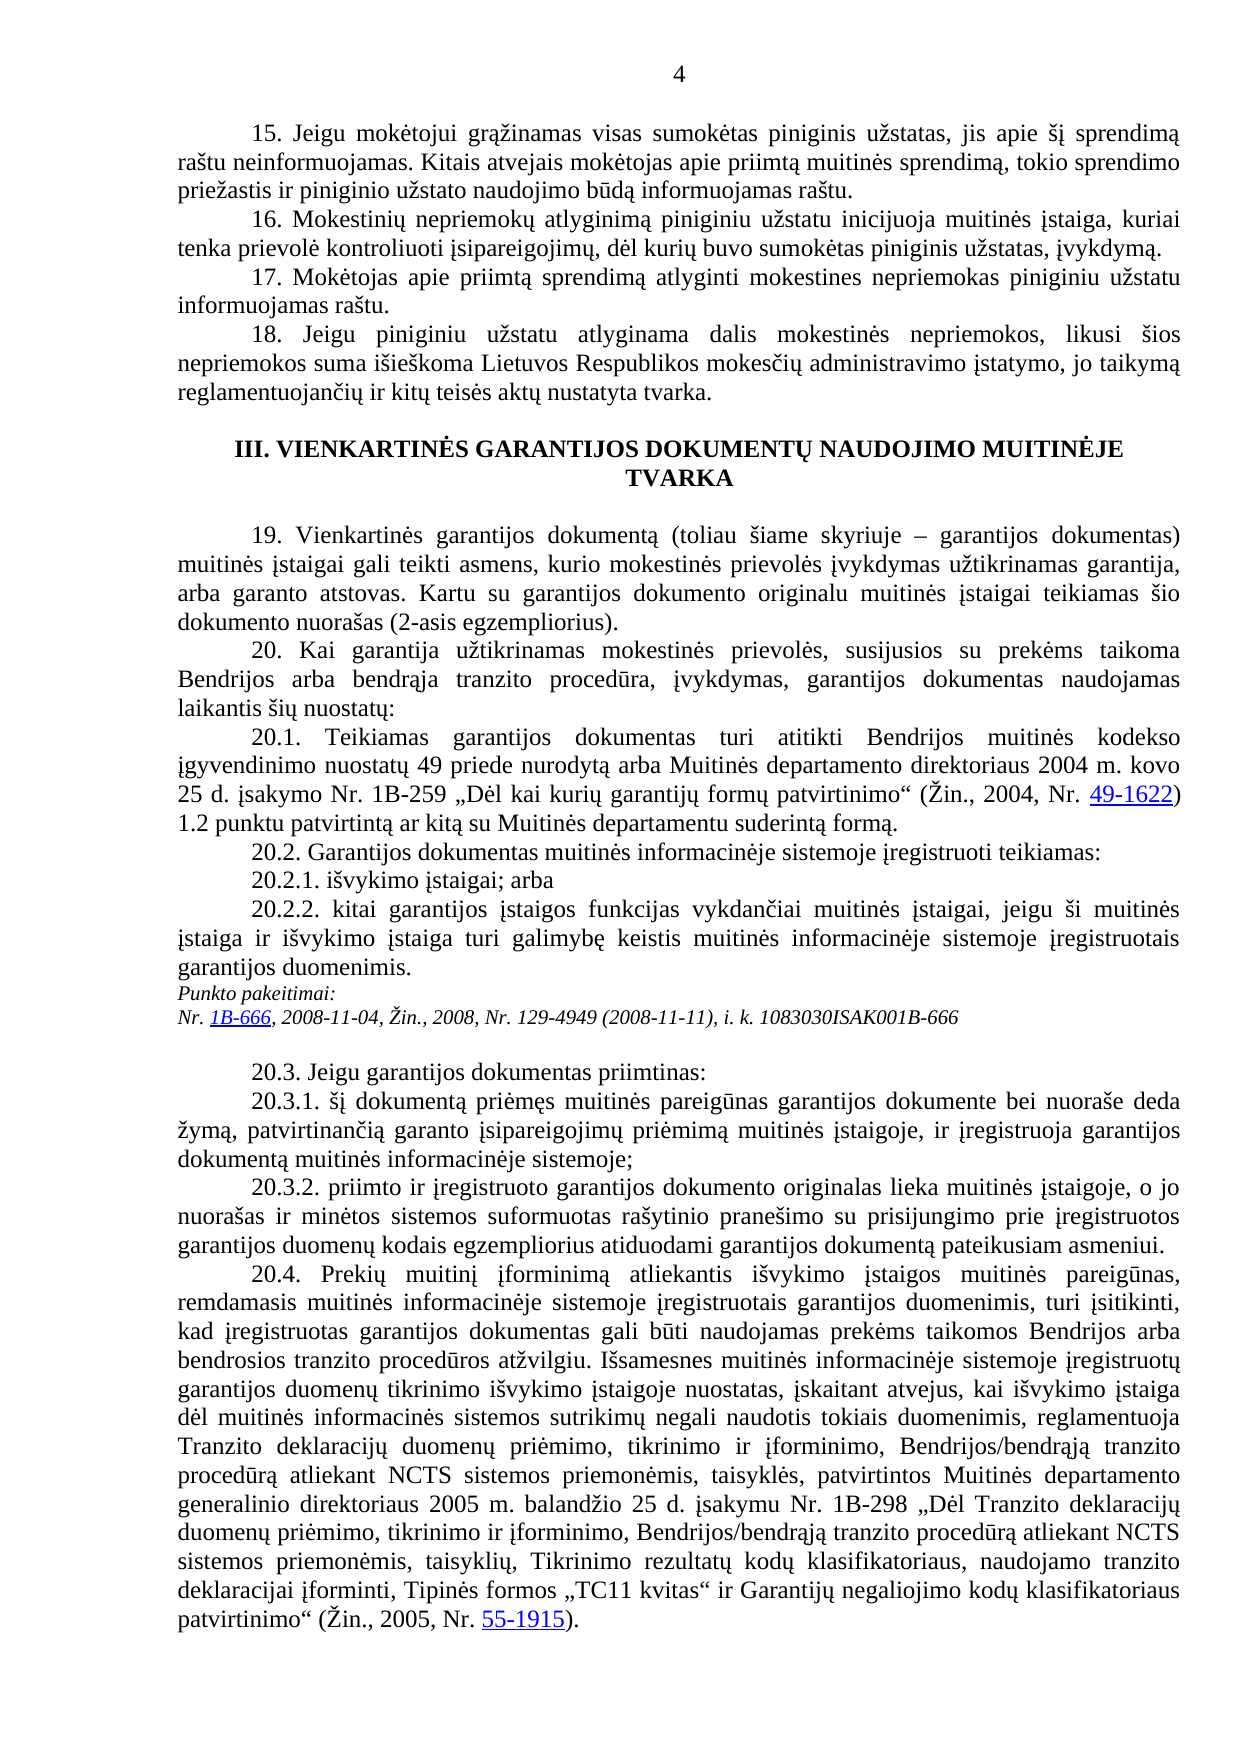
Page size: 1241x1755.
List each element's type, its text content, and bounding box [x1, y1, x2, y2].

text Punkto pakeitimai: [177, 981, 1181, 1005]
text 20.2. Garantijos dokumentas muitinės informacinėje sistemoje įregistruoti teikiamas: [177, 837, 1181, 866]
text 20.4. Prekių muitinį įforminimą atliekantis išvykimo įstaigos muitinės pareigūnas, remdamasis muitinės informacinėje sistemoje įregistruotais garantijos duomenimis, turi įsitikinti, kad įregistruotas garantijos dokumentas gali būti naudojamas prekėms taikomos Bendrijos arba bendrosios tranzito procedūros atžvilgiu. Išsamesnes muitinės informacinėje sistemoje įregistruotų garantijos duomenų tikrinimo išvykimo įstaigoje nuostatas, įskaitant atvejus, kai išvykimo įstaiga dėl muitinės informacinės sistemos sutrikimų negali naudotis tokiais duomenimis, reglamentuoja Tranzito deklaracijų duomenų priėmimo, tikrinimo ir įforminimo, Bendrijos/bendrąją tranzito procedūrą atliekant NCTS sistemos priemonėmis, taisyklės, patvirtintos Muitinės departamento generalinio direktoriaus 2005 m. balandžio 25 d. įsakymu Nr. 1B-298 „Dėl Tranzito deklaracijų duomenų priėmimo, tikrinimo ir įforminimo, Bendrijos/bendrąją tranzito procedūrą atliekant NCTS sistemos priemonėmis, taisyklių, Tikrinimo rezultatų kodų klasifikatoriaus, naudojamo tranzito deklaracijai įforminti, Tipinės formos „TC11 kvitas“ ir Garantijų negaliojimo kodų klasifikatoriaus patvirtinimo“ (Žin., 2005, Nr. 55-1915). [177, 1259, 1181, 1632]
text 17. Mokėtojas apie priimtą sprendimą atlyginti mokestines nepriemokas piniginiu užstatu informuojamas raštu. [177, 262, 1181, 319]
text 20.2.2. kitai garantijos įstaigos funkcijas vykdančiai muitinės įstaigai, jeigu ši muitinės įstaiga ir išvykimo įstaiga turi galimybę keistis muitinės informacinėje sistemoje įregistruotais garantijos duomenimis. [177, 894, 1181, 981]
text 19. Vienkartinės garantijos dokumentą (toliau šiame skyriuje – garantijos dokumentas) muitinės įstaigai gali teikti asmens, kurio mokestinės prievolės įvykdymas užtikrinamas garantija, arba garanto atstovas. Kartu su garantijos dokumento originalu muitinės įstaigai teikiamas šio dokumento nuorašas (2-asis egzempliorius). [177, 521, 1181, 636]
text 20.2.1. išvykimo įstaigai; arba [177, 866, 1181, 894]
text III. VIENKARTINĖS GARANTIJOS DOKUMENTŲ NAUDOJIMO MUITINĖJE TVARKA [177, 434, 1181, 492]
text 15. Jeigu mokėtojui grąžinamas visas sumokėtas piniginis užstatas, jis apie šį sprendimą raštu neinformuojamas. Kitais atvejais mokėtojas apie priimtą muitinės sprendimą, tokio sprendimo priežastis ir piniginio užstato naudojimo būdą informuojamas raštu. [177, 118, 1181, 204]
text 20.3.1. šį dokumentą priėmęs muitinės pareigūnas garantijos dokumente bei nuoraše deda žymą, patvirtinančią garanto įsipareigojimų priėmimą muitinės įstaigoje, ir įregistruoja garantijos dokumentą muitinės informacinėje sistemoje; [177, 1086, 1181, 1172]
text 16. Mokestinių nepriemokų atlyginimą piniginiu užstatu inicijuoja muitinės įstaiga, kuriai tenka prievolė kontroliuoti įsipareigojimų, dėl kurių buvo sumokėtas piniginis užstatas, įvykdymą. [177, 204, 1181, 262]
text 20.3.2. priimto ir įregistruoto garantijos dokumento originalas lieka muitinės įstaigoje, o jo nuorašas ir minėtos sistemos suformuotas rašytinio pranešimo su prisijungimo prie įregistruotos garantijos duomenų kodais egzempliorius atiduodami garantijos dokumentą pateikusiam asmeniui. [177, 1172, 1181, 1259]
text 20.3. Jeigu garantijos dokumentas priimtinas: [177, 1057, 1181, 1086]
text 20.1. Teikiamas garantijos dokumentas turi atitikti Bendrijos muitinės kodekso įgyvendinimo nuostatų 49 priede nurodytą arba Muitinės departamento direktoriaus 2004 m. kovo 25 d. įsakymo Nr. 1B-259 „Dėl kai kurių garantijų formų patvirtinimo“ (Žin., 2004, Nr. 49-1622) 1.2 punktu patvirtintą ar kitą su Muitinės departamentu suderintą formą. [177, 722, 1181, 837]
text 18. Jeigu piniginiu užstatu atlyginama dalis mokestinės nepriemokos, likusi šios nepriemokos suma išieškoma Lietuvos Respublikos mokesčių administravimo įstatymo, jo taikymą reglamentuojančių ir kitų teisės aktų nustatyta tvarka. [177, 319, 1181, 406]
text 20. Kai garantija užtikrinamas mokestinės prievolės, susijusios su prekėms taikoma Bendrijos arba bendrąja tranzito procedūra, įvykdymas, garantijos dokumentas naudojamas laikantis šių nuostatų: [177, 636, 1181, 722]
text Nr. 1B-666, 2008-11-04, Žin., 2008, Nr. 129-4949 (2008-11-11), i. k. 1083030ISAK001B-666 [177, 1005, 1181, 1029]
